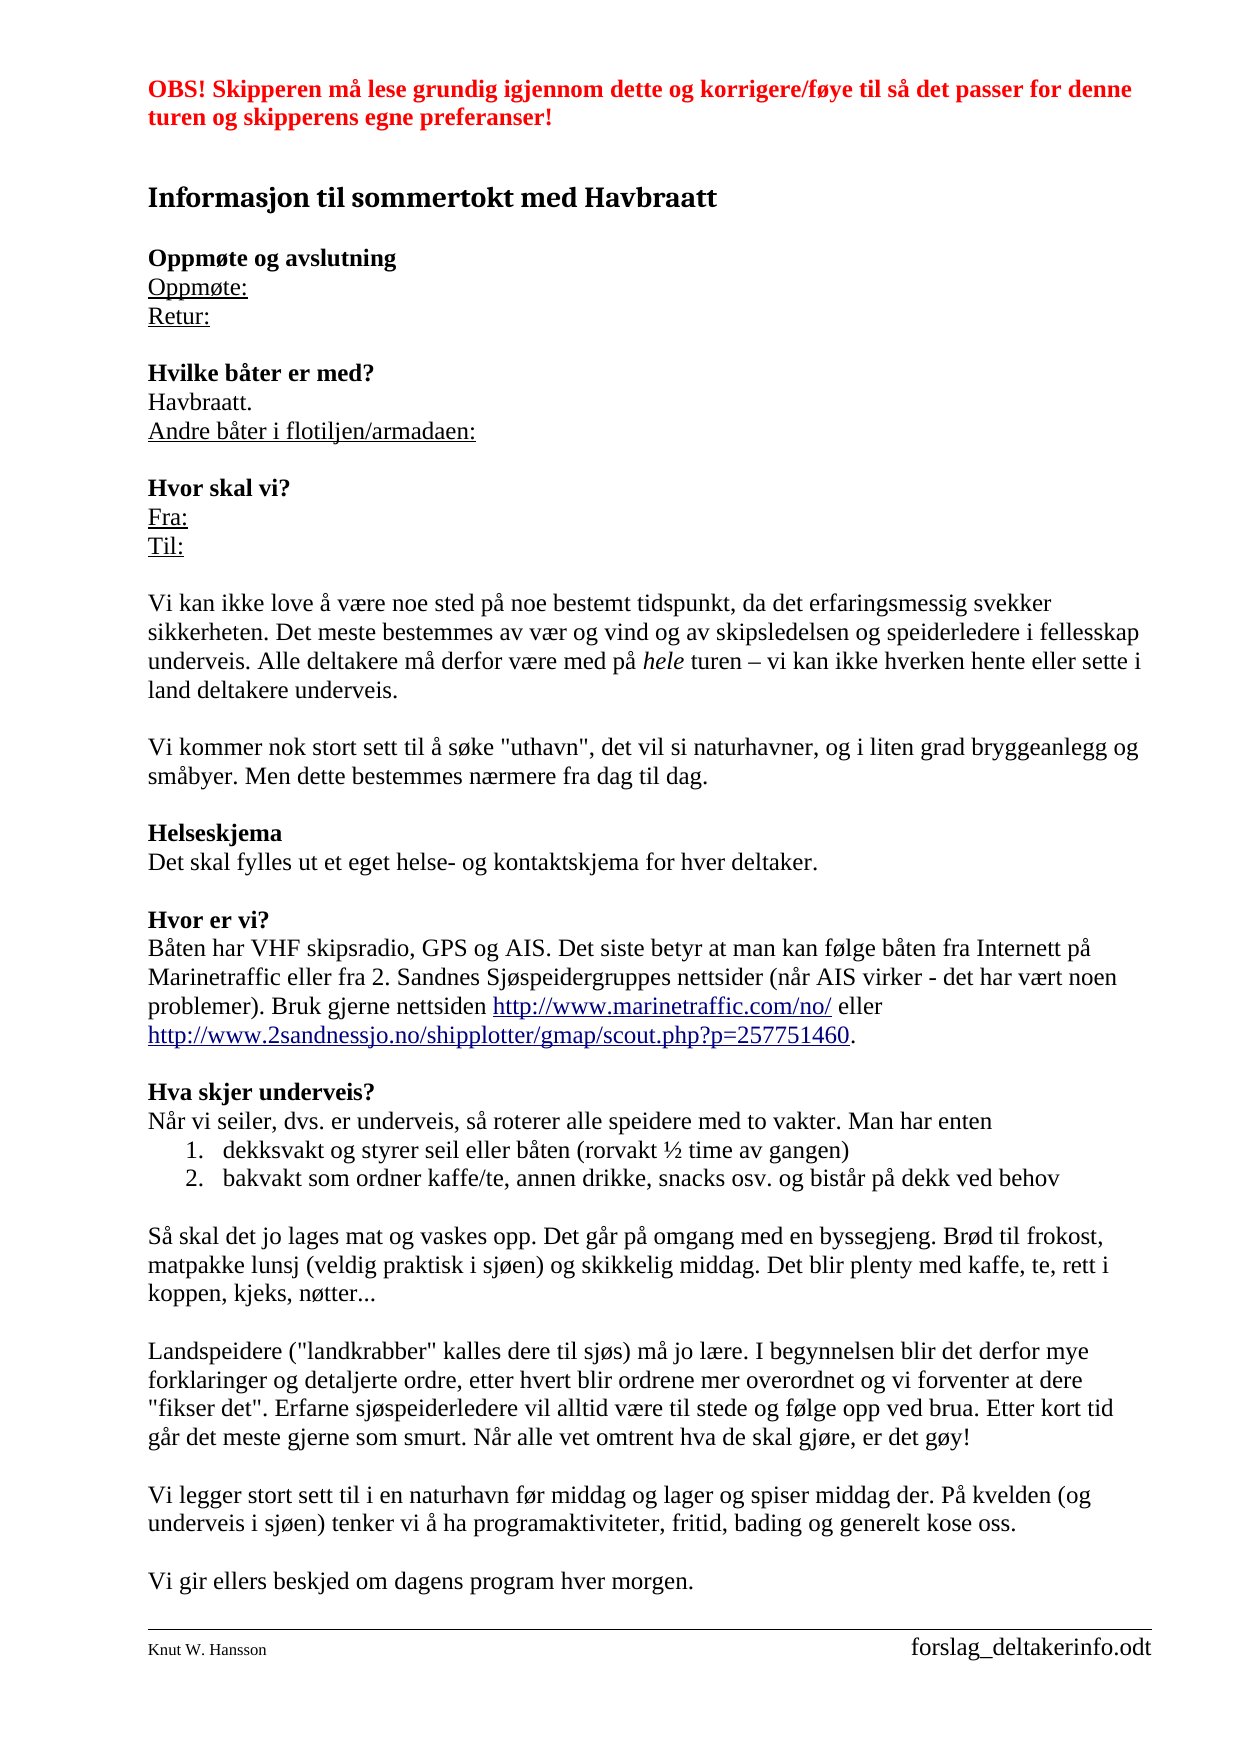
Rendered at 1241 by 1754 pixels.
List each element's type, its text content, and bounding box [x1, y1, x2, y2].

text Andre båter i flotiljen/armadaen: [148, 416, 1152, 445]
text Hvilke båter er med? [148, 358, 1152, 387]
text Hva skjer underveis? [148, 1077, 1152, 1106]
text Vi legger stort sett til i en naturhavn før middag og lager og spiser middag der. På kvelden (og underveis i sjøen) tenker vi å ha programaktiviteter, fritid, bading og generelt kose oss. [148, 1480, 1152, 1537]
text Hvor er vi? [148, 905, 1152, 933]
text Vi gir ellers beskjed om dagens program hver morgen. [148, 1566, 1152, 1595]
list dekksvakt og styrer seil eller båten (rorvakt ½ time av gangen) [185, 1135, 1152, 1163]
list bakvakt som ordner kaffe/te, annen drikke, snacks osv. og bistår på dekk ved behov [185, 1163, 1152, 1192]
text Båten har VHF skipsradio, GPS og AIS. Det siste betyr at man kan følge båten fra Internett på Marinetraffic eller fra 2. Sandnes Sjøspeidergruppes nettsider (når AIS virker - det har vært noen problemer). Bruk gjerne nettsiden http://www.marinetraffic.com/no/ eller http://www.2sandnessjo.no/shipplotter/gmap/scout.php?p=257751460. [148, 933, 1152, 1048]
text Når vi seiler, dvs. er underveis, så roterer alle speidere med to vakter. Man har enten [148, 1106, 1152, 1135]
text Vi kan ikke love å være noe sted på noe bestemt tidspunkt, da det erfaringsmessig svekker sikkerheten. Det meste bestemmes av vær og vind og av skipsledelsen og speiderledere i fellesskap underveis. Alle deltakere må derfor være med på hele turen – vi kan ikke hverken hente eller sette i land deltakere underveis. [148, 588, 1152, 703]
text Så skal det jo lages mat og vaskes opp. Det går på omgang med en byssegjeng. Brød til frokost, matpakke lunsj (veldig praktisk i sjøen) og skikkelig middag. Det blir plenty med kaffe, te, rett i koppen, kjeks, nøtter... [148, 1221, 1152, 1307]
text Oppmøte og avslutning [148, 243, 1152, 272]
text Vi kommer nok stort sett til å søke "uthavn", det vil si naturhavner, og i liten grad bryggeanlegg og småbyer. Men dette bestemmes nærmere fra dag til dag. [148, 732, 1152, 790]
text Helseskjema [148, 818, 1152, 847]
subtitle Informasjon til sommertokt med Havbraatt [148, 181, 1152, 215]
text Havbraatt. [148, 387, 1152, 416]
text Fra: [148, 502, 1152, 531]
text Landspeidere ("landkrabber" kalles dere til sjøs) må jo lære. I begynnelsen blir det derfor mye forklaringer og detaljerte ordre, etter hvert blir ordrene mer overordnet og vi forventer at dere "fikser det". Erfarne sjøspeiderledere vil alltid være til stede og følge opp ved brua. Etter kort tid går det meste gjerne som smurt. Når alle vet omtrent hva de skal gjøre, er det gøy! [148, 1336, 1152, 1451]
text Hvor skal vi? [148, 473, 1152, 502]
text OBS! Skipperen må lese grundig igjennom dette og korrigere/føye til så det passer for denne turen og skipperens egne preferanser! [148, 74, 1152, 131]
text Retur: [148, 301, 1152, 330]
text Oppmøte: [148, 272, 1152, 301]
text Til: [148, 531, 1152, 560]
text Det skal fylles ut et eget helse- og kontaktskjema for hver deltaker. [148, 847, 1152, 876]
